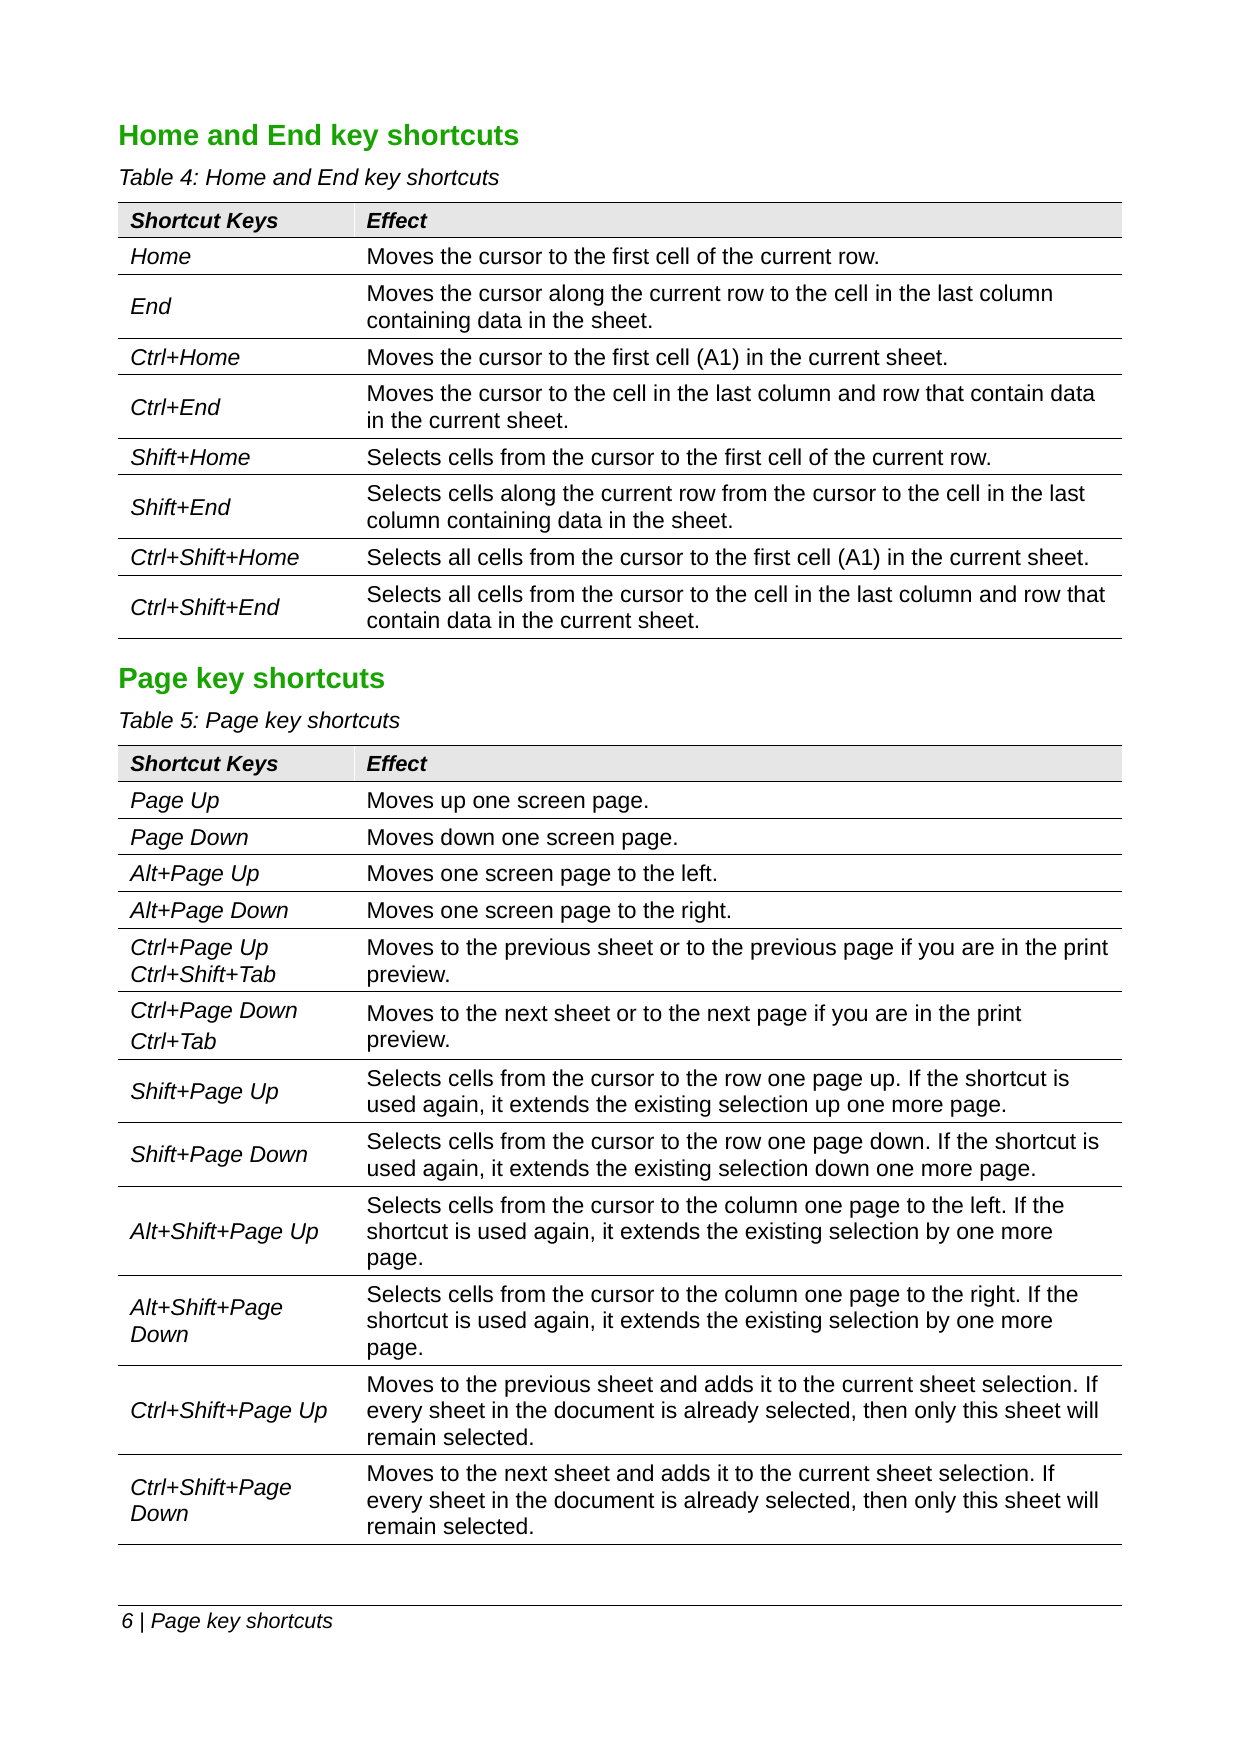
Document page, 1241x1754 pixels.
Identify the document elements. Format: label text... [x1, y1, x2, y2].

table_cell Moves the cursor to the cell in the last column and row that contain data in the current sheet. [355, 375, 1122, 437]
text Table 5: Page key shortcuts [118, 707, 1122, 733]
table_cell Home [118, 238, 354, 274]
table_header Effect [355, 203, 1122, 237]
table_cell Ctrl+Page Down Ctrl+Tab [118, 992, 354, 1059]
table_cell Moves down one screen page. [355, 819, 1122, 854]
table_cell Shift+Home [118, 439, 354, 474]
table_cell Alt+Page Down [118, 892, 354, 928]
table_cell Alt+Shift+Page Up [118, 1187, 354, 1275]
table_cell Selects all cells from the cursor to the first cell (A1) in the current sheet. [355, 539, 1122, 574]
table_cell Ctrl+Shift+End [118, 576, 354, 638]
text Table 4: Home and End key shortcuts [118, 163, 1122, 190]
table_cell Moves one screen page to the right. [355, 892, 1122, 928]
table_cell Moves to the next sheet and adds it to the current sheet selection. If every sheet in the document is already selected, then only this sheet will remain selected. [355, 1455, 1122, 1544]
table_cell Shift+Page Up [118, 1060, 354, 1122]
subtitle Home and End key shortcuts [118, 118, 1122, 152]
table_cell Moves up one screen page. [355, 782, 1122, 817]
subtitle Page key shortcuts [118, 661, 1122, 695]
table_cell Moves to the next sheet or to the next page if you are in the print preview. [355, 992, 1122, 1059]
table_cell Moves the cursor to the first cell of the current row. [355, 238, 1122, 274]
table_cell Selects cells along the current row from the cursor to the cell in the last column containing data in the sheet. [355, 475, 1122, 538]
table_cell Alt+Page Up [118, 855, 354, 891]
table_cell Moves to the previous sheet and adds it to the current sheet selection. If every sheet in the document is already selected, then only this sheet will remain selected. [355, 1366, 1122, 1454]
table_cell Selects cells from the cursor to the row one page up. If the shortcut is used again, it extends the existing selection up one more page. [355, 1060, 1122, 1122]
table_cell Page Up [118, 782, 354, 817]
table_cell Ctrl+Shift+Home [118, 539, 354, 574]
table_cell Selects cells from the cursor to the first cell of the current row. [355, 439, 1122, 474]
table_cell Selects cells from the cursor to the column one page to the left. If the shortcut is used again, it extends the existing selection by one more page. [355, 1187, 1122, 1275]
table_cell Ctrl+Home [118, 339, 354, 374]
table_header Shortcut Keys [118, 746, 354, 781]
table_cell Alt+Shift+Page Down [118, 1276, 354, 1365]
table_cell Ctrl+Shift+Page Down [118, 1455, 354, 1544]
table_cell Moves the cursor along the current row to the cell in the last column containing data in the sheet. [355, 275, 1122, 337]
table_cell Selects cells from the cursor to the row one page down. If the shortcut is used again, it extends the existing selection down one more page. [355, 1123, 1122, 1186]
table_cell Moves one screen page to the left. [355, 855, 1122, 891]
table_cell Moves the cursor to the first cell (A1) in the current sheet. [355, 339, 1122, 374]
table_cell Shift+End [118, 475, 354, 538]
table_cell Moves to the previous sheet or to the previous page if you are in the print preview. [355, 929, 1122, 991]
table_cell Shift+Page Down [118, 1123, 354, 1186]
table_cell Ctrl+End [118, 375, 354, 437]
table_cell Selects all cells from the cursor to the cell in the last column and row that contain data in the current sheet. [355, 576, 1122, 638]
table_cell End [118, 275, 354, 337]
table_cell Selects cells from the cursor to the column one page to the right. If the shortcut is used again, it extends the existing selection by one more page. [355, 1276, 1122, 1365]
table_header Effect [355, 746, 1122, 781]
table_cell Ctrl+Shift+Page Up [118, 1366, 354, 1454]
table_cell Page Down [118, 819, 354, 854]
table_cell Ctrl+Page Up Ctrl+Shift+Tab [118, 929, 354, 991]
table_header Shortcut Keys [118, 203, 354, 237]
